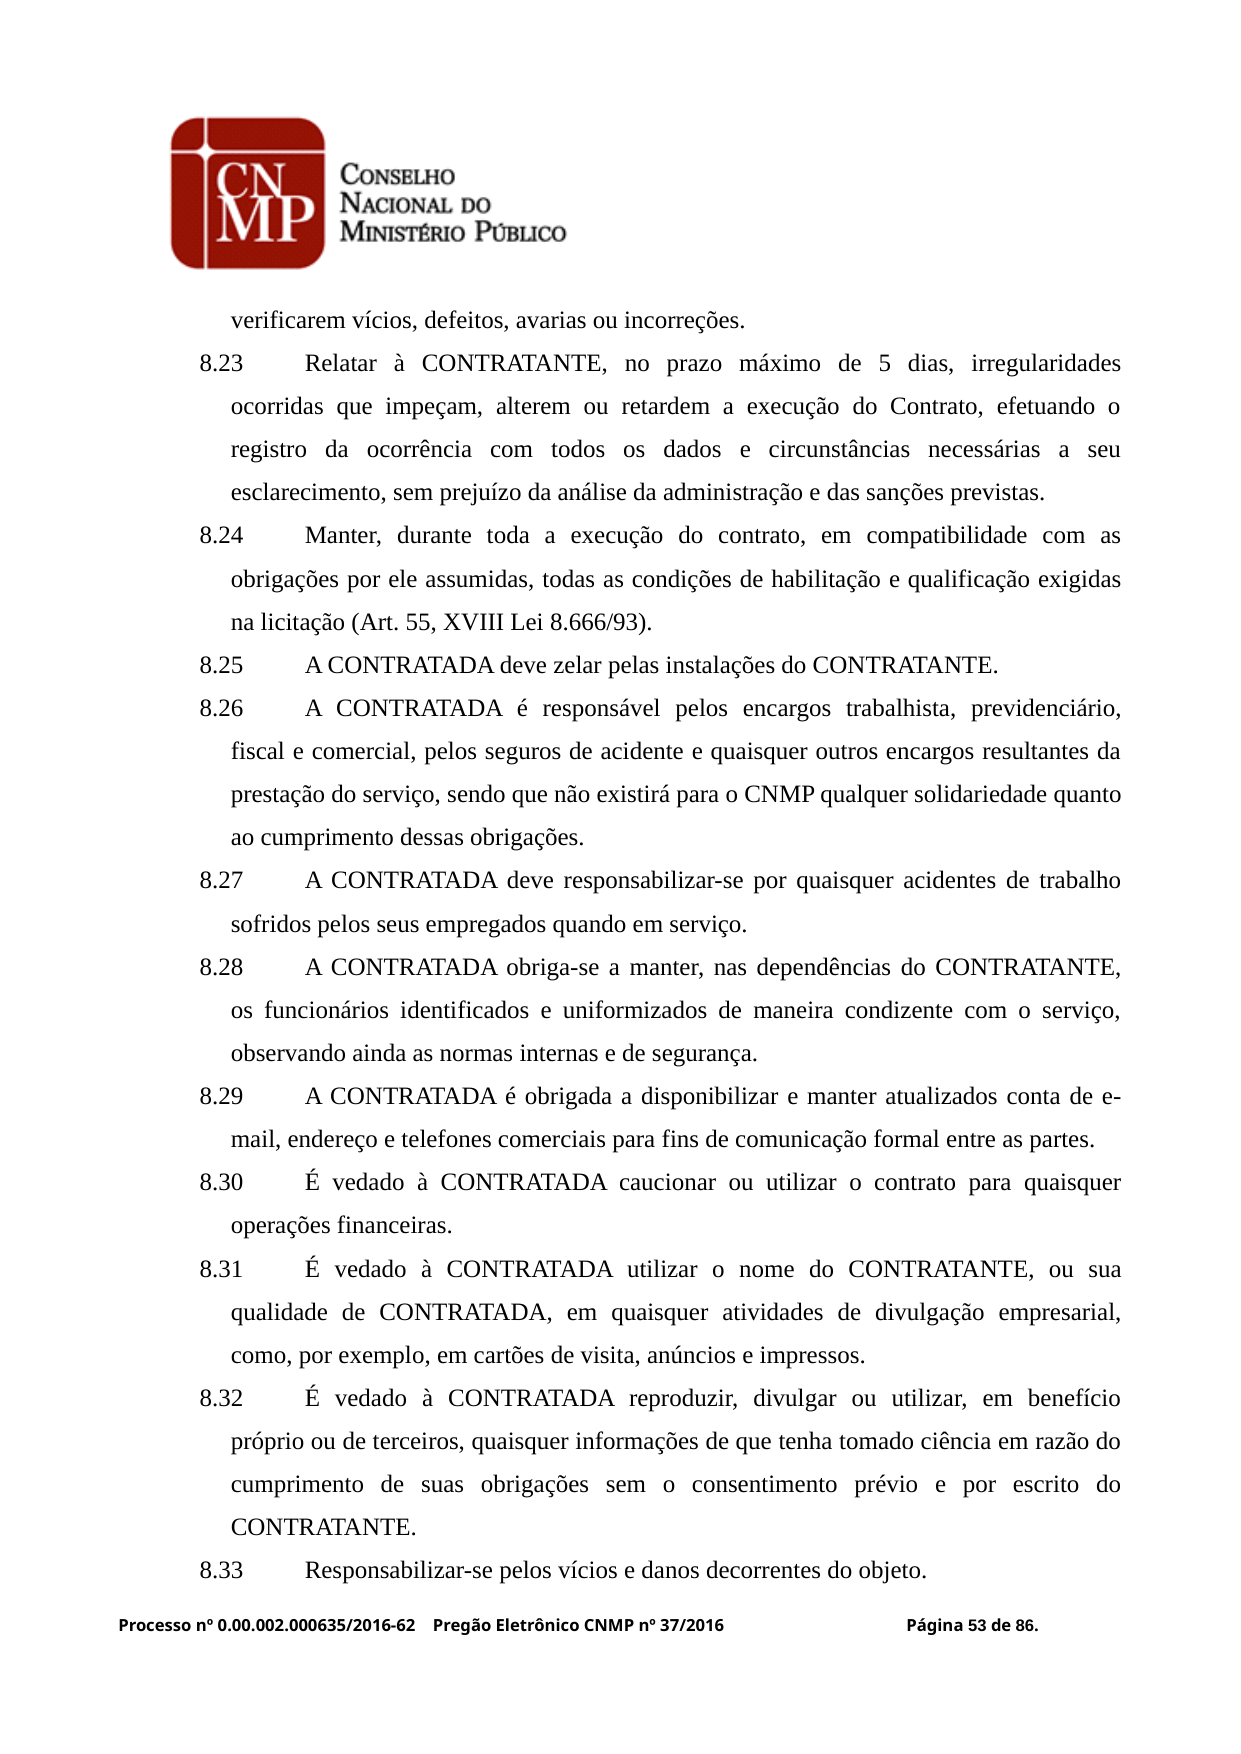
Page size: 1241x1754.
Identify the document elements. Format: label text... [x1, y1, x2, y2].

list A CONTRATADA é responsável pelos encargos trabalhista, previdenciário, fiscal e comercial, pelos seguros de acidente e quaisquer outros encargos resultantes da prestação do serviço, sendo que não existirá para o CNMP qualquer solidariedade quanto ao cumprimento dessas obrigações. [193, 693, 1122, 851]
list A CONTRATADA deve responsabilizar-se por quaisquer acidentes de trabalho sofridos pelos seus empregados quando em serviço. [193, 866, 1122, 937]
list A CONTRATADA é obrigada a disponibilizar e manter atualizados conta de e-mail, endereço e telefones comerciais para fins de comunicação formal entre as partes. [193, 1081, 1122, 1153]
list A CONTRATADA obriga-se a manter, nas dependências do CONTRATANTE, os funcionários identificados e uniformizados de maneira condizente com o serviço, observando ainda as normas internas e de segurança. [193, 952, 1122, 1067]
list É vedado à CONTRATADA caucionar ou utilizar o contrato para quaisquer operações financeiras. [193, 1167, 1122, 1239]
list A CONTRATADA deve zelar pelas instalações do CONTRATANTE. [193, 650, 1122, 679]
list É vedado à CONTRATADA reproduzir, divulgar ou utilizar, em benefício próprio ou de terceiros, quaisquer informações de que tenha tomado ciência em razão do cumprimento de suas obrigações sem o consentimento prévio e por escrito do CONTRATANTE. [193, 1383, 1122, 1541]
list Manter, durante toda a execução do contrato, em compatibilidade com as obrigações por ele assumidas, todas as condições de habilitação e qualificação exigidas na licitação (Art. 55, XVIII Lei 8.666/93). [193, 521, 1122, 636]
list Relatar à CONTRATANTE, no prazo máximo de 5 dias, irregularidades ocorridas que impeçam, alterem ou retardem a execução do Contrato, efetuando o registro da ocorrência com todos os dados e circunstâncias necessárias a seu esclarecimento, sem prejuízo da análise da administração e das sanções previstas. [193, 348, 1122, 506]
list Responsabilizar-se pelos vícios e danos decorrentes do objeto. [193, 1556, 1122, 1584]
list verificarem vícios, defeitos, avarias ou incorreções. [193, 305, 1122, 334]
list É vedado à CONTRATADA utilizar o nome do CONTRATANTE, ou sua qualidade de CONTRATADA, em quaisquer atividades de divulgação empresarial, como, por exemplo, em cartões de visita, anúncios e impressos. [193, 1254, 1122, 1369]
